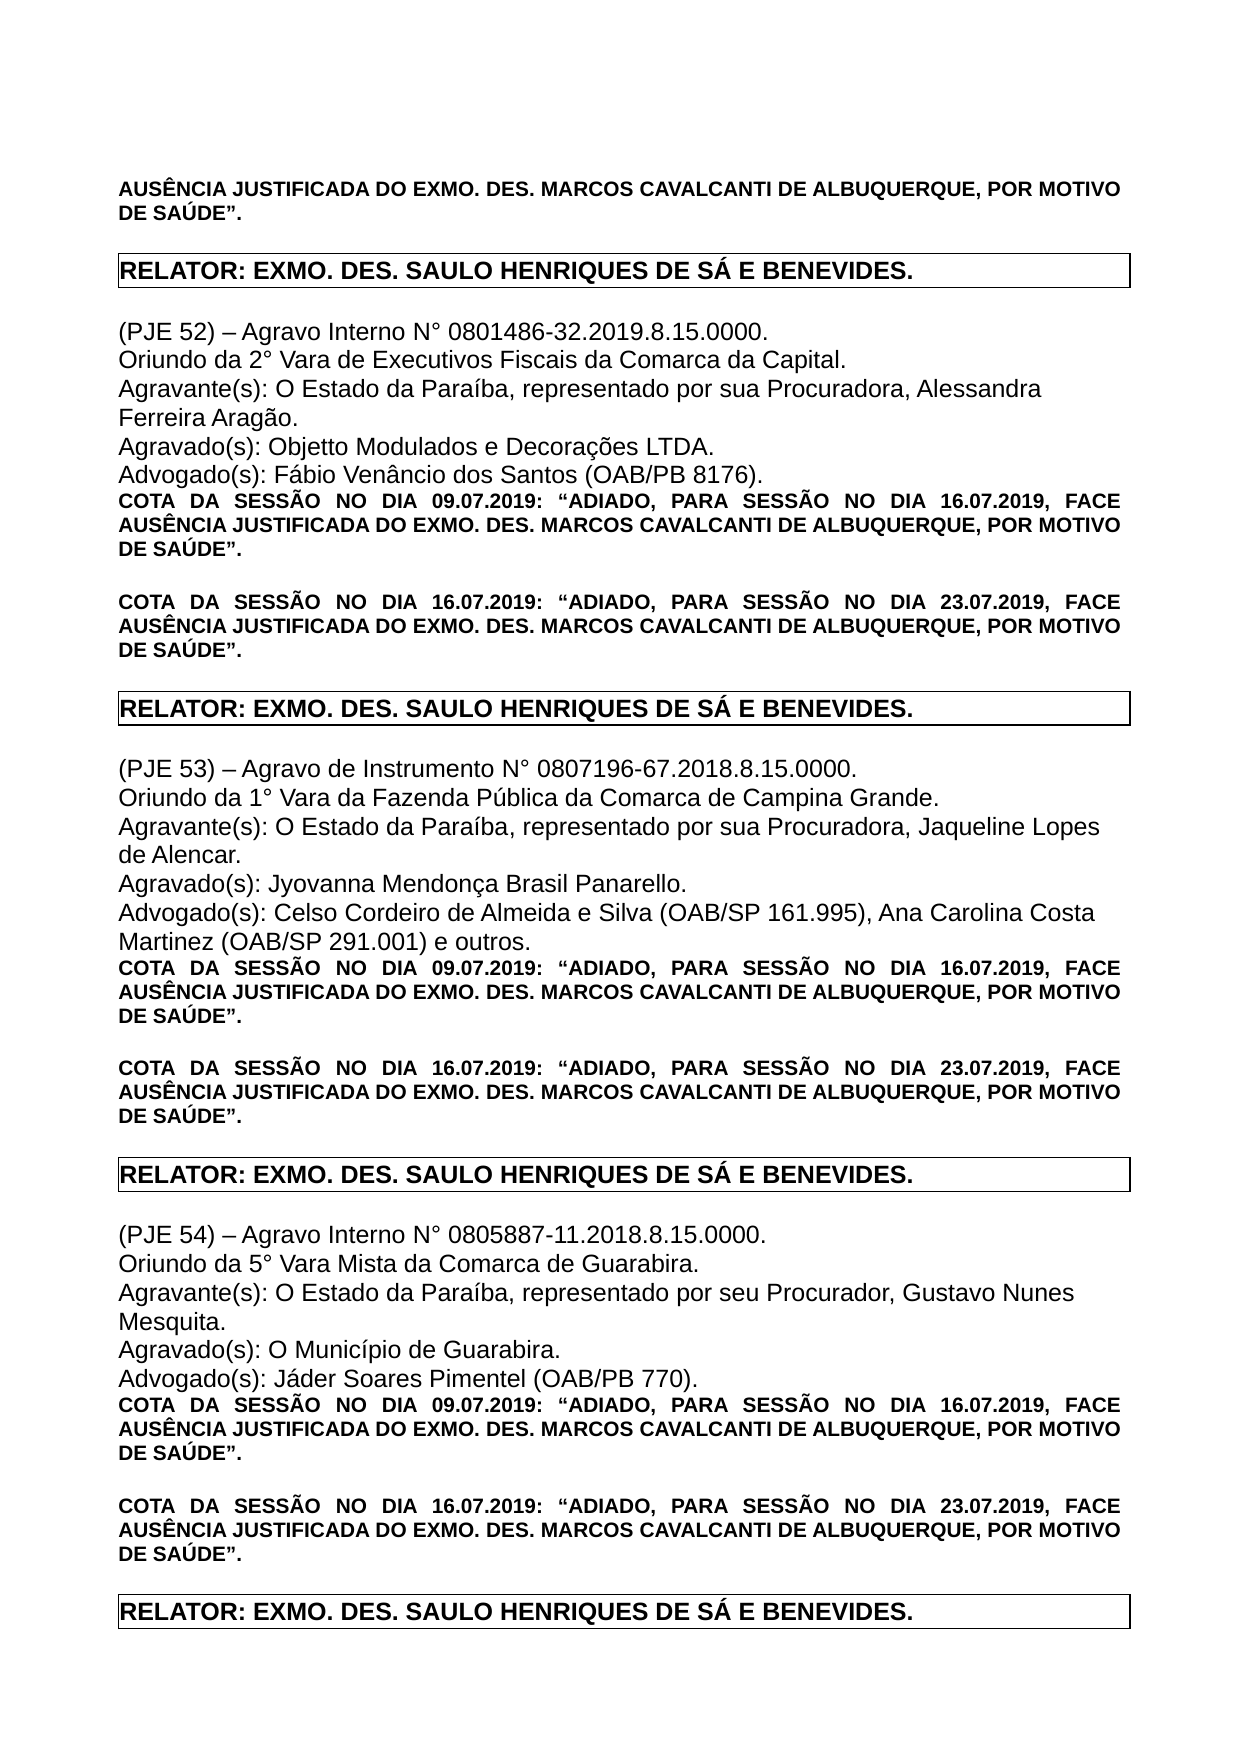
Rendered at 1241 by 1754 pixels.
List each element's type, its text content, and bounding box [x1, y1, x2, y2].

text RELATOR: EXMO. DES. SAULO HENRIQUES DE SÁ E BENEVIDES. [119, 254, 1129, 287]
text (PJE 54) – Agravo Interno N° 0805887-11.2018.8.15.0000. [118, 1221, 1122, 1249]
text RELATOR: EXMO. DES. SAULO HENRIQUES DE SÁ E BENEVIDES. [119, 1595, 1129, 1628]
text COTA DA SESSÃO NO DIA 16.07.2019: “ADIADO, PARA SESSÃO NO DIA 23.07.2019, FACE AUSÊNCIA JUSTIFICADA DO EXMO. DES. MARCOS CAVALCANTI DE ALBUQUERQUE, POR MOTIVO DE SAÚDE”. [118, 1056, 1122, 1128]
text Advogado(s): Fábio Venâncio dos Santos (OAB/PB 8176). [118, 461, 1122, 489]
text Advogado(s): Celso Cordeiro de Almeida e Silva (OAB/SP 161.995), Ana Carolina Costa Martinez (OAB/SP 291.001) e outros. [118, 898, 1122, 956]
text Oriundo da 1° Vara da Fazenda Pública da Comarca de Campina Grande. [118, 783, 1122, 812]
text COTA DA SESSÃO NO DIA 09.07.2019: “ADIADO, PARA SESSÃO NO DIA 16.07.2019, FACE AUSÊNCIA JUSTIFICADA DO EXMO. DES. MARCOS CAVALCANTI DE ALBUQUERQUE, POR MOTIVO DE SAÚDE”. [118, 489, 1122, 561]
text (PJE 53) – Agravo de Instrumento N° 0807196-67.2018.8.15.0000. [118, 754, 1122, 783]
text COTA DA SESSÃO NO DIA 09.07.2019: “ADIADO, PARA SESSÃO NO DIA 16.07.2019, FACE AUSÊNCIA JUSTIFICADA DO EXMO. DES. MARCOS CAVALCANTI DE ALBUQUERQUE, POR MOTIVO DE SAÚDE”. [118, 956, 1122, 1027]
text Oriundo da 5° Vara Mista da Comarca de Guarabira. [118, 1249, 1122, 1278]
text (PJE 52) – Agravo Interno N° 0801486-32.2019.8.15.0000. [118, 317, 1122, 346]
text COTA DA SESSÃO NO DIA 16.07.2019: “ADIADO, PARA SESSÃO NO DIA 23.07.2019, FACE AUSÊNCIA JUSTIFICADA DO EXMO. DES. MARCOS CAVALCANTI DE ALBUQUERQUE, POR MOTIVO DE SAÚDE”. [118, 590, 1122, 662]
text Advogado(s): Jáder Soares Pimentel (OAB/PB 770). [118, 1364, 1122, 1393]
text Agravante(s): O Estado da Paraíba, representado por sua Procuradora, Alessandra Ferreira Aragão. [118, 374, 1122, 432]
text Agravante(s): O Estado da Paraíba, representado por seu Procurador, Gustavo Nunes Mesquita. [118, 1278, 1122, 1336]
text RELATOR: EXMO. DES. SAULO HENRIQUES DE SÁ E BENEVIDES. [119, 692, 1129, 724]
text Agravante(s): O Estado da Paraíba, representado por sua Procuradora, Jaqueline Lopes de Alencar. [118, 812, 1122, 869]
text AUSÊNCIA JUSTIFICADA DO EXMO. DES. MARCOS CAVALCANTI DE ALBUQUERQUE, POR MOTIVO DE SAÚDE”. [118, 176, 1122, 224]
text RELATOR: EXMO. DES. SAULO HENRIQUES DE SÁ E BENEVIDES. [119, 1158, 1129, 1191]
text Oriundo da 2° Vara de Executivos Fiscais da Comarca da Capital. [118, 346, 1122, 374]
text COTA DA SESSÃO NO DIA 09.07.2019: “ADIADO, PARA SESSÃO NO DIA 16.07.2019, FACE AUSÊNCIA JUSTIFICADA DO EXMO. DES. MARCOS CAVALCANTI DE ALBUQUERQUE, POR MOTIVO DE SAÚDE”. [118, 1393, 1122, 1465]
text COTA DA SESSÃO NO DIA 16.07.2019: “ADIADO, PARA SESSÃO NO DIA 23.07.2019, FACE AUSÊNCIA JUSTIFICADA DO EXMO. DES. MARCOS CAVALCANTI DE ALBUQUERQUE, POR MOTIVO DE SAÚDE”. [118, 1494, 1122, 1566]
text Agravado(s): Objetto Modulados e Decorações LTDA. [118, 432, 1122, 461]
text Agravado(s): O Município de Guarabira. [118, 1336, 1122, 1364]
text Agravado(s): Jyovanna Mendonça Brasil Panarello. [118, 869, 1122, 898]
